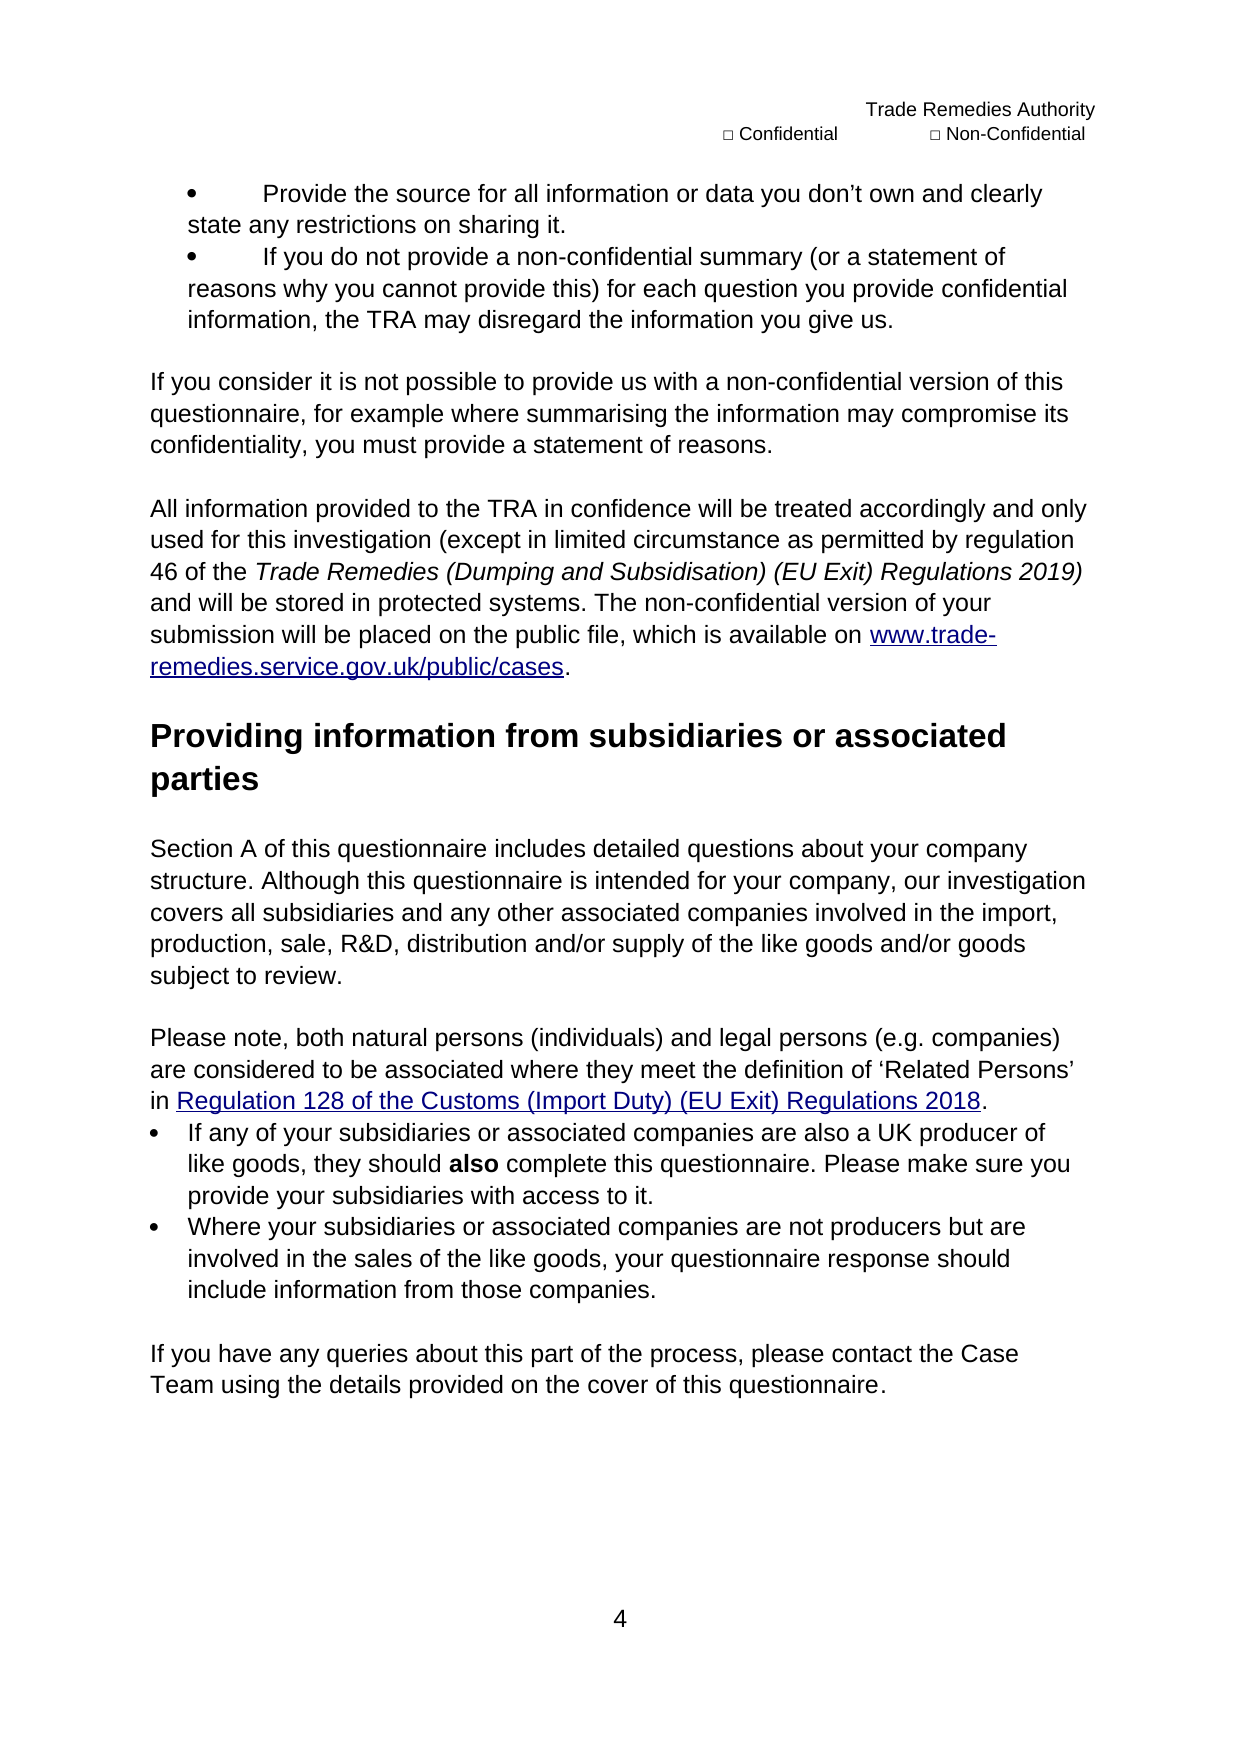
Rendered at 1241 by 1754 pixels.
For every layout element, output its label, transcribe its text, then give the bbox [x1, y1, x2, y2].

text All information provided to the TRA in confidence will be treated accordingly and only used for this investigation (except in limited circumstance as permitted by regulation 46 of the Trade Remedies (Dumping and Subsidisation) (EU Exit) Regulations 2019) and will be stored in protected systems. The non-confidential version of your submission will be placed on the public file, which is available on www.trade-remedies.service.gov.uk/public/cases. [150, 494, 1090, 680]
text If you consider it is not possible to provide us with a non-confidential version of this questionnaire, for example where summarising the information may compromise its confidentiality, you must provide a statement of reasons. [150, 367, 1090, 459]
list If you do not provide a non-confidential summary (or a statement of reasons why you cannot provide this) for each question you provide confidential information, the TRA may disregard the information you give us. [187, 242, 1090, 334]
subtitle Providing information from subsidiaries or associated parties [150, 717, 1090, 797]
text Please note, both natural persons (individuals) and legal persons (e.g. companies) are considered to be associated where they meet the definition of ‘Related Persons’ in Regulation 128 of the Customs (Import Duty) (EU Exit) Regulations 2018. [150, 1023, 1090, 1115]
list Provide the source for all information or data you don’t own and clearly state any restrictions on sharing it. [187, 179, 1090, 239]
list If any of your subsidiaries or associated companies are also a UK producer of like goods, they should also complete this questionnaire. Please make sure you provide your subsidiaries with access to it. [150, 1118, 1090, 1209]
list Where your subsidiaries or associated companies are not producers but are involved in the sales of the like goods, your questionnaire response should include information from those companies. [150, 1212, 1090, 1304]
text Section A of this questionnaire includes detailed questions about your company structure. Although this questionnaire is intended for your company, our investigation covers all subsidiaries and any other associated companies involved in the import, production, sale, R&D, distribution and/or supply of the like goods and/or goods subject to review. [150, 834, 1090, 989]
text If you have any queries about this part of the process, please contact the Case Team using the details provided on the cover of this questionnaire. [150, 1339, 1090, 1399]
